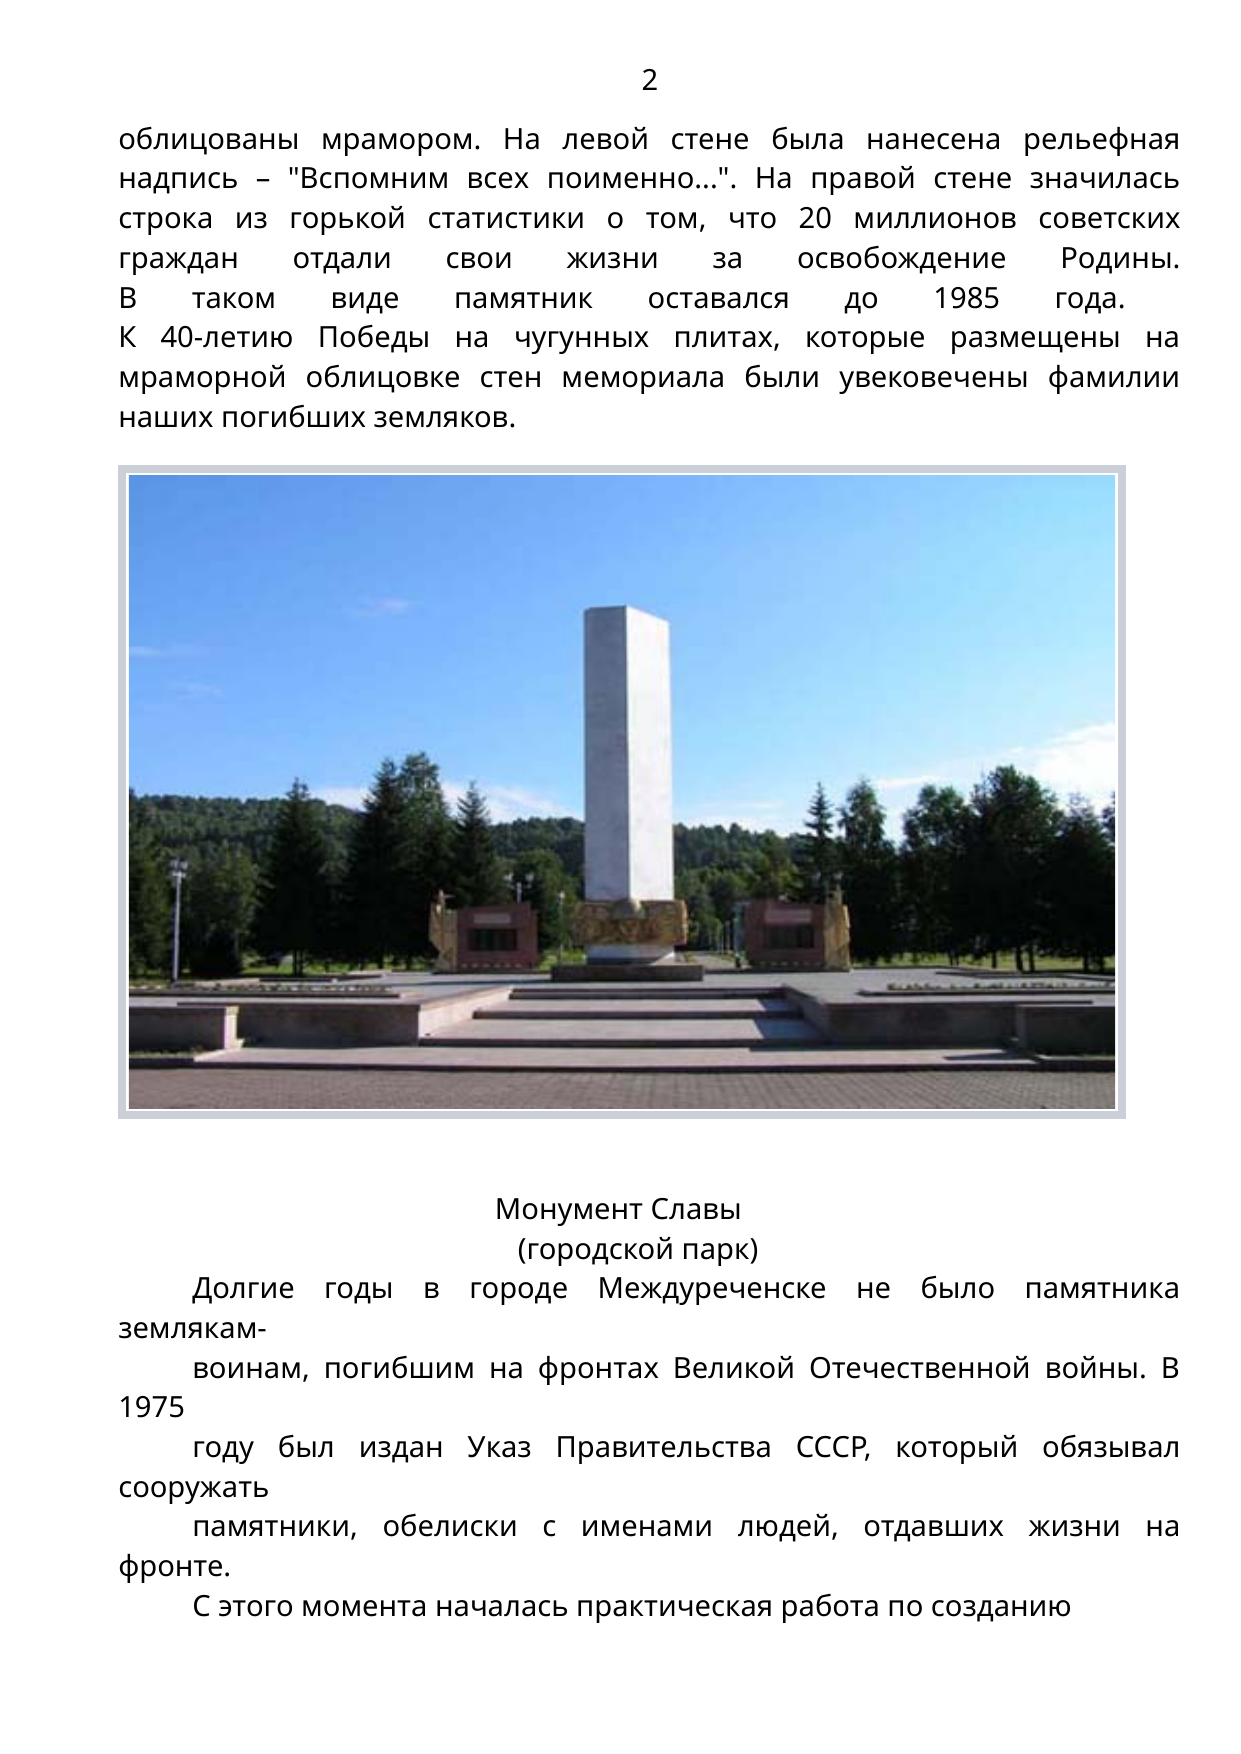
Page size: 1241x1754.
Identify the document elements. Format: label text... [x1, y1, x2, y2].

picture [128, 475, 1116, 1109]
text Долгие годы в городе Междуреченске не было памятника землякам- [118, 1268, 1181, 1347]
text году был издан Указ Правительства СССР, который обязывал сооружать [118, 1426, 1181, 1506]
text памятники, обелиски с именами людей, отдавших жизни на фронте. [118, 1506, 1181, 1585]
text С этого момента началась практическая работа по созданию [118, 1585, 1181, 1625]
text (городской парк) [118, 1228, 1181, 1268]
text Монумент Славы [118, 1188, 1181, 1228]
text воинам, погибшим на фронтах Великой Отечественной войны. В 1975 [118, 1347, 1181, 1426]
text облицованы мрамором. На левой стене была нанесена рельефная надпись – "Вспомним всех поименно...". На правой стене значилась строка из горькой статистики о том, что 20 миллионов советских граждан отдали свои жизни за освобождение Родины. В таком виде памятник оставался до 1985 года. К 40-летию Победы на чугунных плитах, которые размещены на мраморной облицовке стен мемориала были увековечены фамилии наших погибших земляков. [118, 118, 1181, 436]
